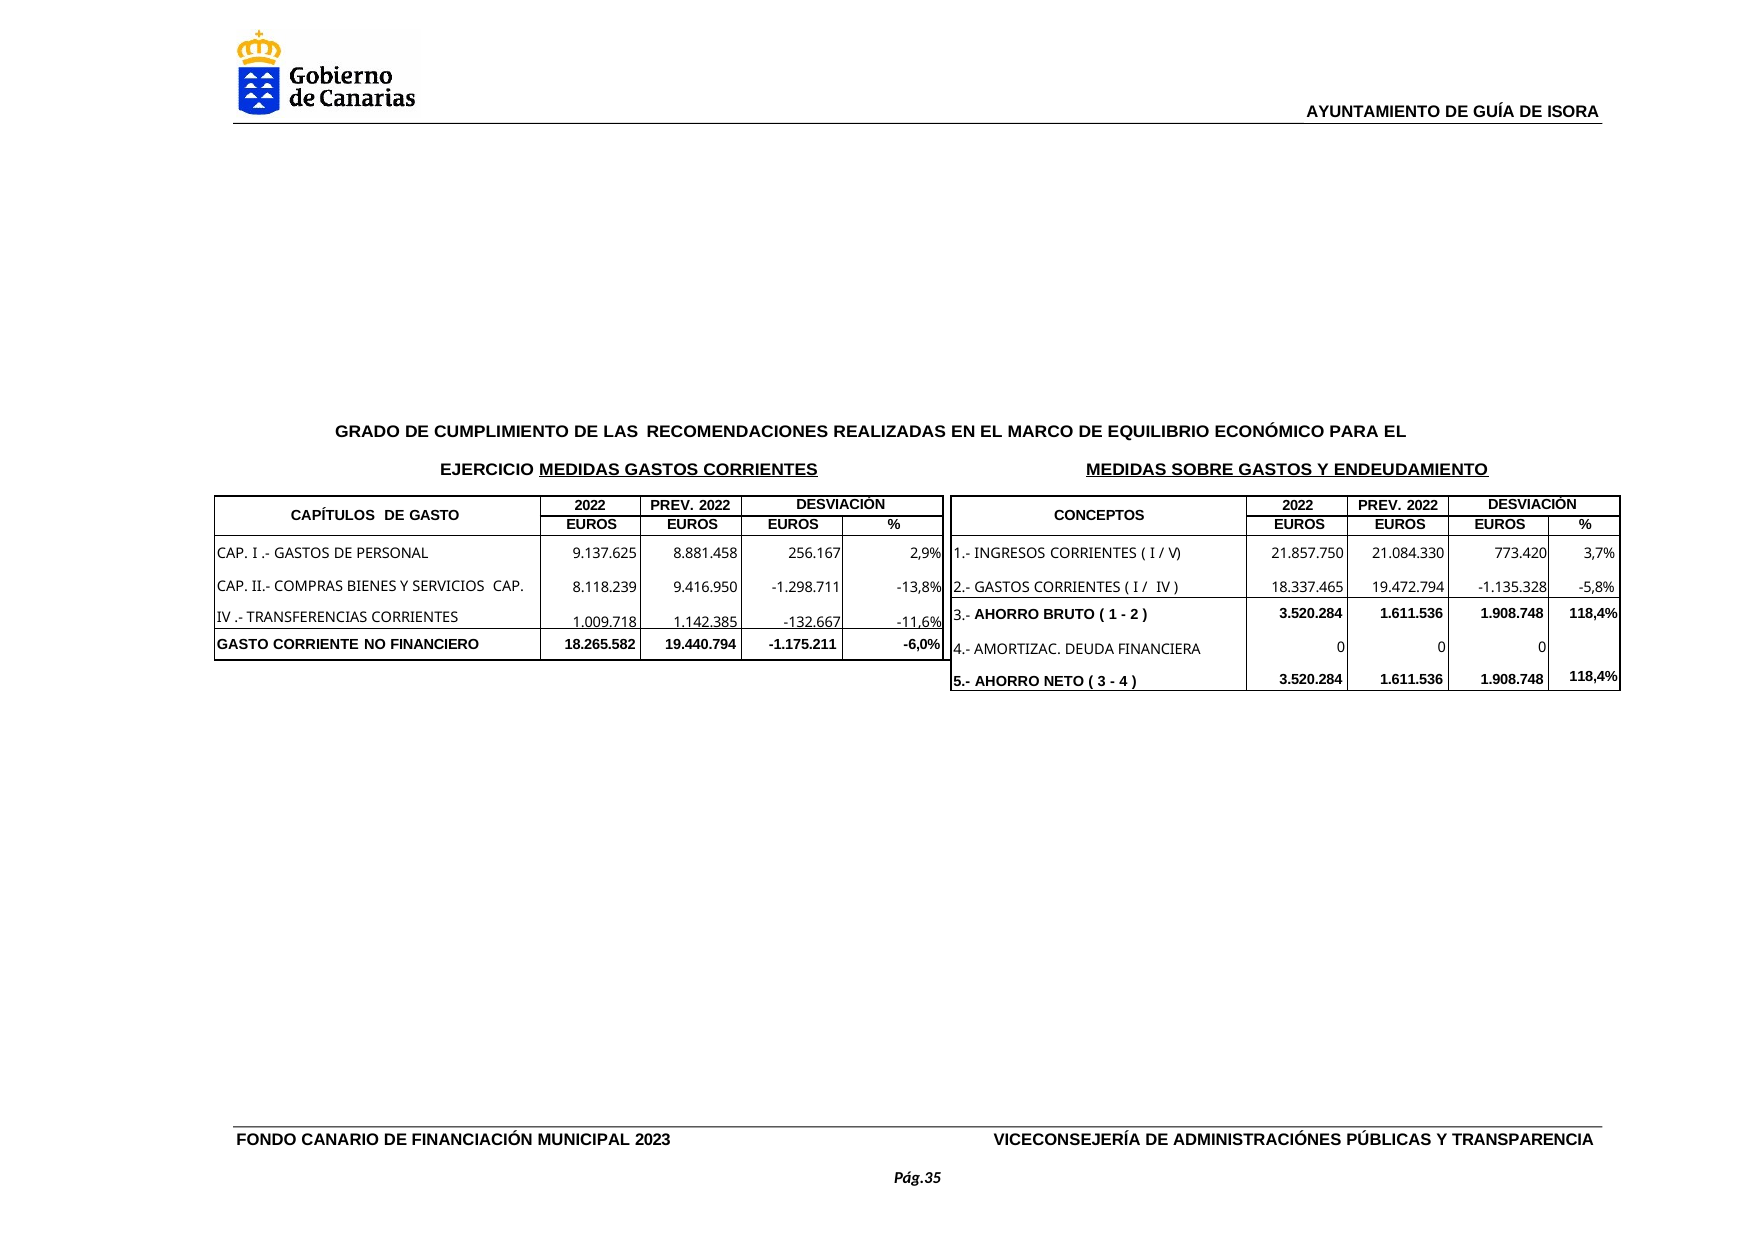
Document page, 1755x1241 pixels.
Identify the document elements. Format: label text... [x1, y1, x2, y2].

table_header DESVIACIÓN [742, 497, 942, 515]
text [207, 495, 950, 691]
table_header 2022 [541, 497, 640, 515]
table_cell 2,9% -13,8% -11,6% [843, 536, 942, 628]
table_cell 19.440.794 [641, 629, 741, 659]
table_cell EUROS [541, 517, 640, 534]
table_cell 1.- INGRESOS CORRIENTES ( I / V) 2.- GASTOS CORRIENTES ( I / IV ) [952, 536, 1246, 597]
table_cell EUROS [1348, 517, 1448, 534]
table_cell 21.857.750 18.337.465 [1247, 536, 1347, 597]
table_cell EUROS [641, 517, 741, 534]
table_cell EUROS [1449, 517, 1548, 534]
table_cell 118,4% 118,4% [1549, 598, 1619, 690]
table_cell 9.137.625 8.118.239 1.009.718 [541, 536, 640, 628]
table_header [944, 495, 950, 534]
table_cell 256.167 -1.298.711 -132.667 [742, 536, 842, 628]
table_cell -1.175.211 [742, 629, 842, 659]
table_cell 3.- AHORRO BRUTO ( 1 - 2 ) 4.- AMORTIZAC. DEUDA FINANCIERA 5.- AHORRO NETO ( 3 - 4 ) [952, 598, 1246, 690]
table_cell [215, 661, 950, 690]
text GRADO DE CUMPLIMIENTO DE LAS RECOMENDACIONES REALIZADAS EN EL MARCO DE EQUILIBRIO ECONÓMICO PARA EL EJERCICIO MEDIDAS GASTOS CORRIENTES MEDIDAS SOBRE GASTOS Y ENDEUDAMIENTO [335, 422, 1497, 479]
table_header PREV. 2022 [1348, 497, 1448, 515]
table_cell 18.265.582 [541, 629, 640, 659]
table_cell 1.908.748 0 1.908.748 [1449, 598, 1548, 690]
table_cell % [1549, 517, 1619, 534]
table_cell 3,7% -5,8% [1549, 536, 1619, 597]
table_cell EUROS [1247, 517, 1347, 534]
table_cell CAP. I .- GASTOS DE PERSONAL CAP. II.- COMPRAS BIENES Y SERVICIOS CAP. IV .- TRANSFERENCIAS CORRIENTES [215, 536, 540, 628]
table_cell 8.881.458 9.416.950 1.142.385 [641, 536, 741, 628]
table_header CAPÍTULOS DE GASTO [215, 497, 540, 534]
table_cell 21.084.330 19.472.794 [1348, 536, 1448, 597]
table_header CONCEPTOS [952, 497, 1246, 534]
table_cell -6,0% [843, 629, 942, 659]
table_cell 3.520.284 0 3.520.284 [1247, 598, 1347, 690]
table_header 2022 [1247, 497, 1347, 515]
table_header PREV. 2022 [641, 497, 741, 515]
table_cell % [843, 517, 942, 534]
table_cell EUROS [742, 517, 842, 534]
table_cell 773.420 -1.135.328 [1449, 536, 1548, 597]
table_cell [944, 535, 950, 659]
table_cell GASTO CORRIENTE NO FINANCIERO [215, 629, 540, 659]
table_header DESVIACIÓN [1449, 497, 1619, 515]
table_cell 1.611.536 0 1.611.536 [1348, 598, 1448, 690]
